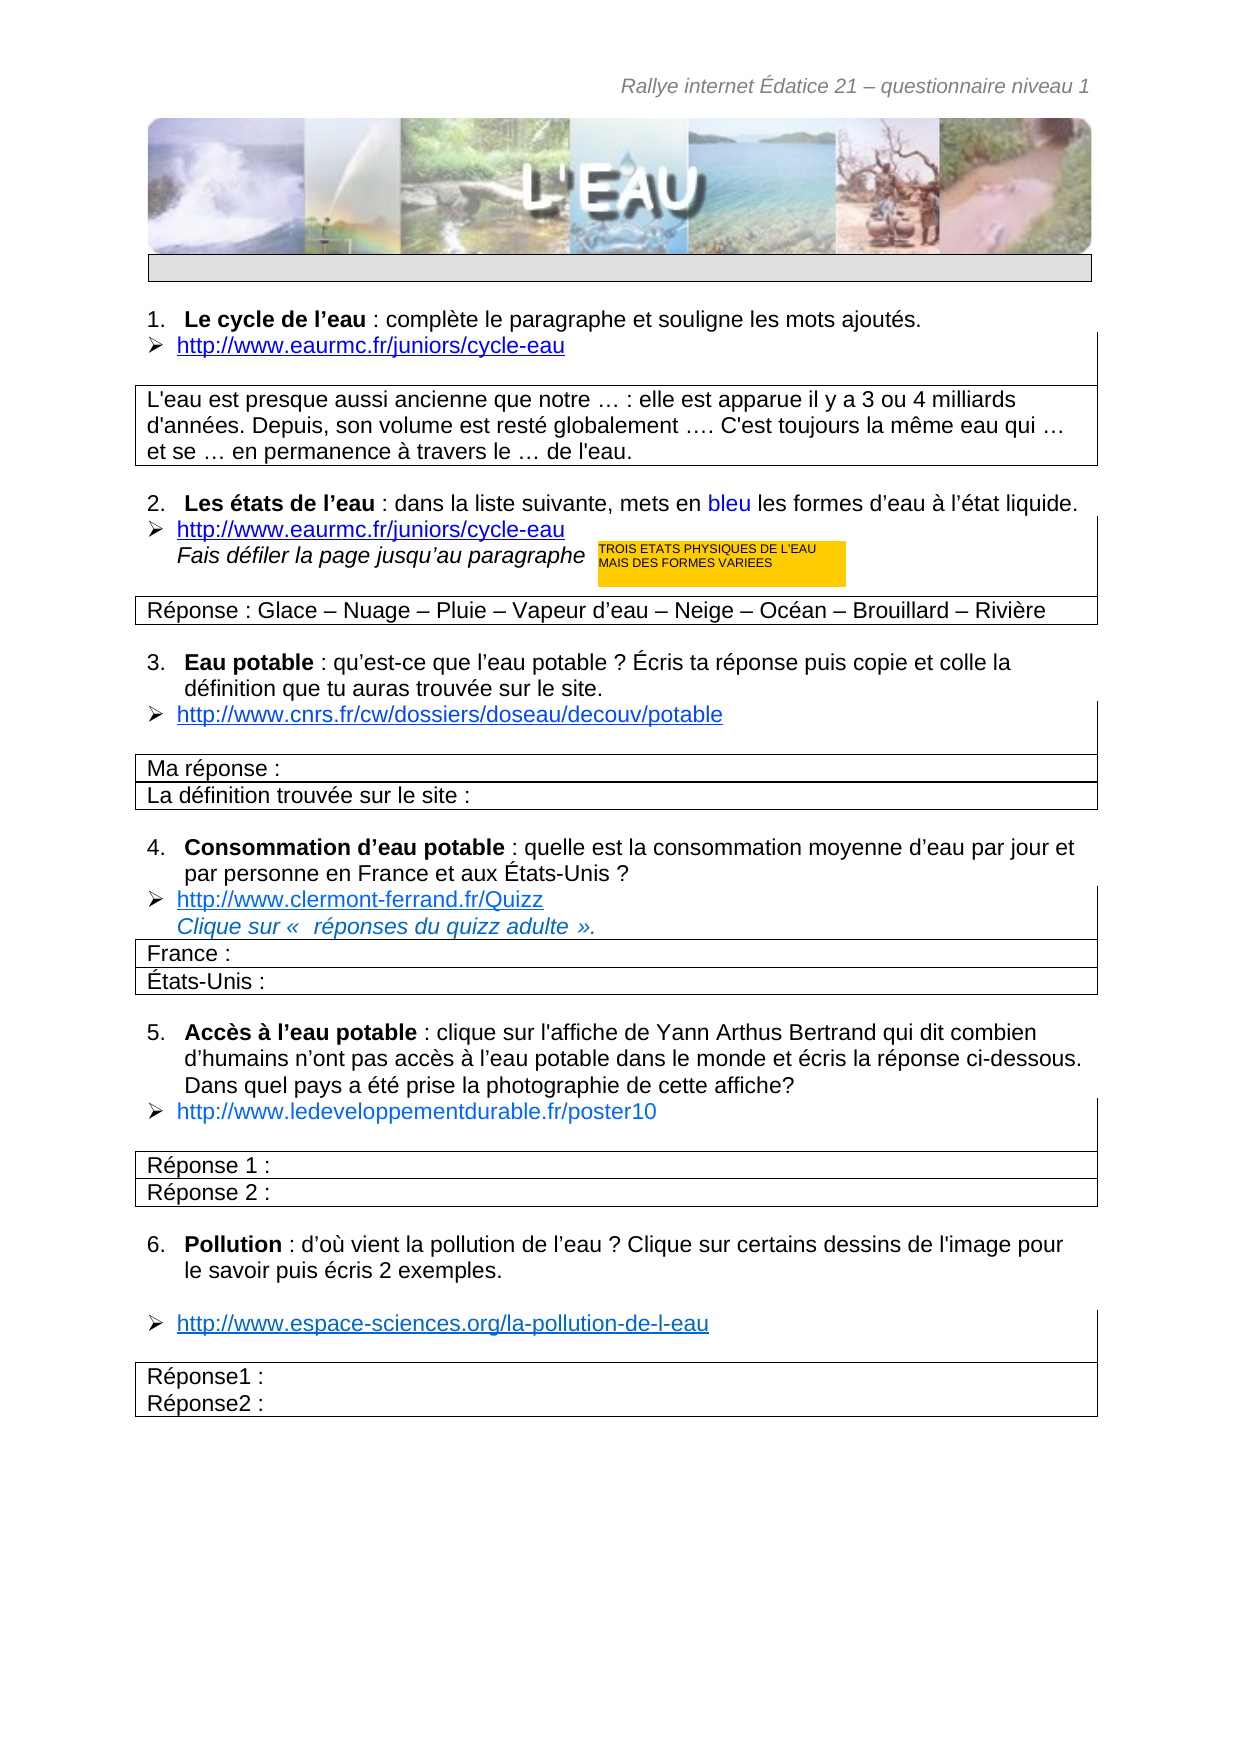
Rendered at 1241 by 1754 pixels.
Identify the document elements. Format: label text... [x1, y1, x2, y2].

picture [147, 118, 1092, 254]
table_cell [135, 701, 165, 754]
table_cell [135, 886, 165, 939]
table_cell [135, 332, 165, 384]
table_cell http://www.espace-sciences.org/la-pollution-de-l-eau [165, 1310, 1097, 1362]
table_header Eau potable : qu’est-ce que l’eau potable ? Écris ta réponse puis copie et colle la définition que tu auras trouvée sur le site. [135, 649, 1097, 701]
table_cell http://www.ledeveloppementdurable.fr/poster10 [165, 1098, 1097, 1151]
table_cell [135, 1310, 165, 1362]
table_cell [135, 1098, 165, 1151]
table_header Les états de l’eau : dans la liste suivante, mets en bleu les formes d’eau à l’état liquide. [135, 490, 1097, 516]
table_cell États-Unis : [136, 968, 1097, 994]
table_cell Réponse 2 : [136, 1179, 1097, 1206]
table_header Pollution : d’où vient la pollution de l’eau ? Clique sur certains dessins de l'image pour le savoir puis écris 2 exemples. [135, 1231, 1097, 1309]
table_cell France : [136, 940, 1097, 967]
table_header Le cycle de l’eau : complète le paragraphe et souligne les mots ajoutés. [135, 306, 1097, 332]
table_cell Réponse : Glace – Nuage – Pluie – Vapeur d’eau – Neige – Océan – Brouillard – Rivière [136, 597, 1097, 623]
table_cell Réponse1 : Réponse2 : [136, 1363, 1097, 1416]
table_cell [135, 516, 165, 596]
table_cell http://www.clermont-ferrand.fr/Quizz Clique sur « réponses du quizz adulte ». [165, 886, 1097, 939]
table_cell http://www.eaurmc.fr/juniors/cycle-eau Fais défiler la page jusqu’au paragraphe [165, 516, 1097, 596]
table_cell http://www.cnrs.fr/cw/dossiers/doseau/decouv/potable [165, 701, 1097, 754]
table_header Accès à l’eau potable : clique sur l'affiche de Yann Arthus Bertrand qui dit combien d’humains n’ont pas accès à l’eau potable dans le monde et écris la réponse ci-dessous. Dans quel pays a été prise la photographie de cette affiche? [135, 1019, 1097, 1098]
table_cell Ma réponse : [136, 755, 1097, 781]
table_cell La définition trouvée sur le site : [136, 783, 1097, 809]
table_cell Réponse 1 : [136, 1152, 1097, 1178]
table_cell L'eau est presque aussi ancienne que notre … : elle est apparue il y a 3 ou 4 milliards d'années. Depuis, son volume est resté globalement …. C'est toujours la même eau qui … et se … en permanence à travers le … de l'eau. [136, 386, 1097, 465]
table_header Consommation d’eau potable : quelle est la consommation moyenne d’eau par jour et par personne en France et aux États-Unis ? [135, 834, 1097, 886]
table_cell http://www.eaurmc.fr/juniors/cycle-eau [165, 332, 1097, 384]
